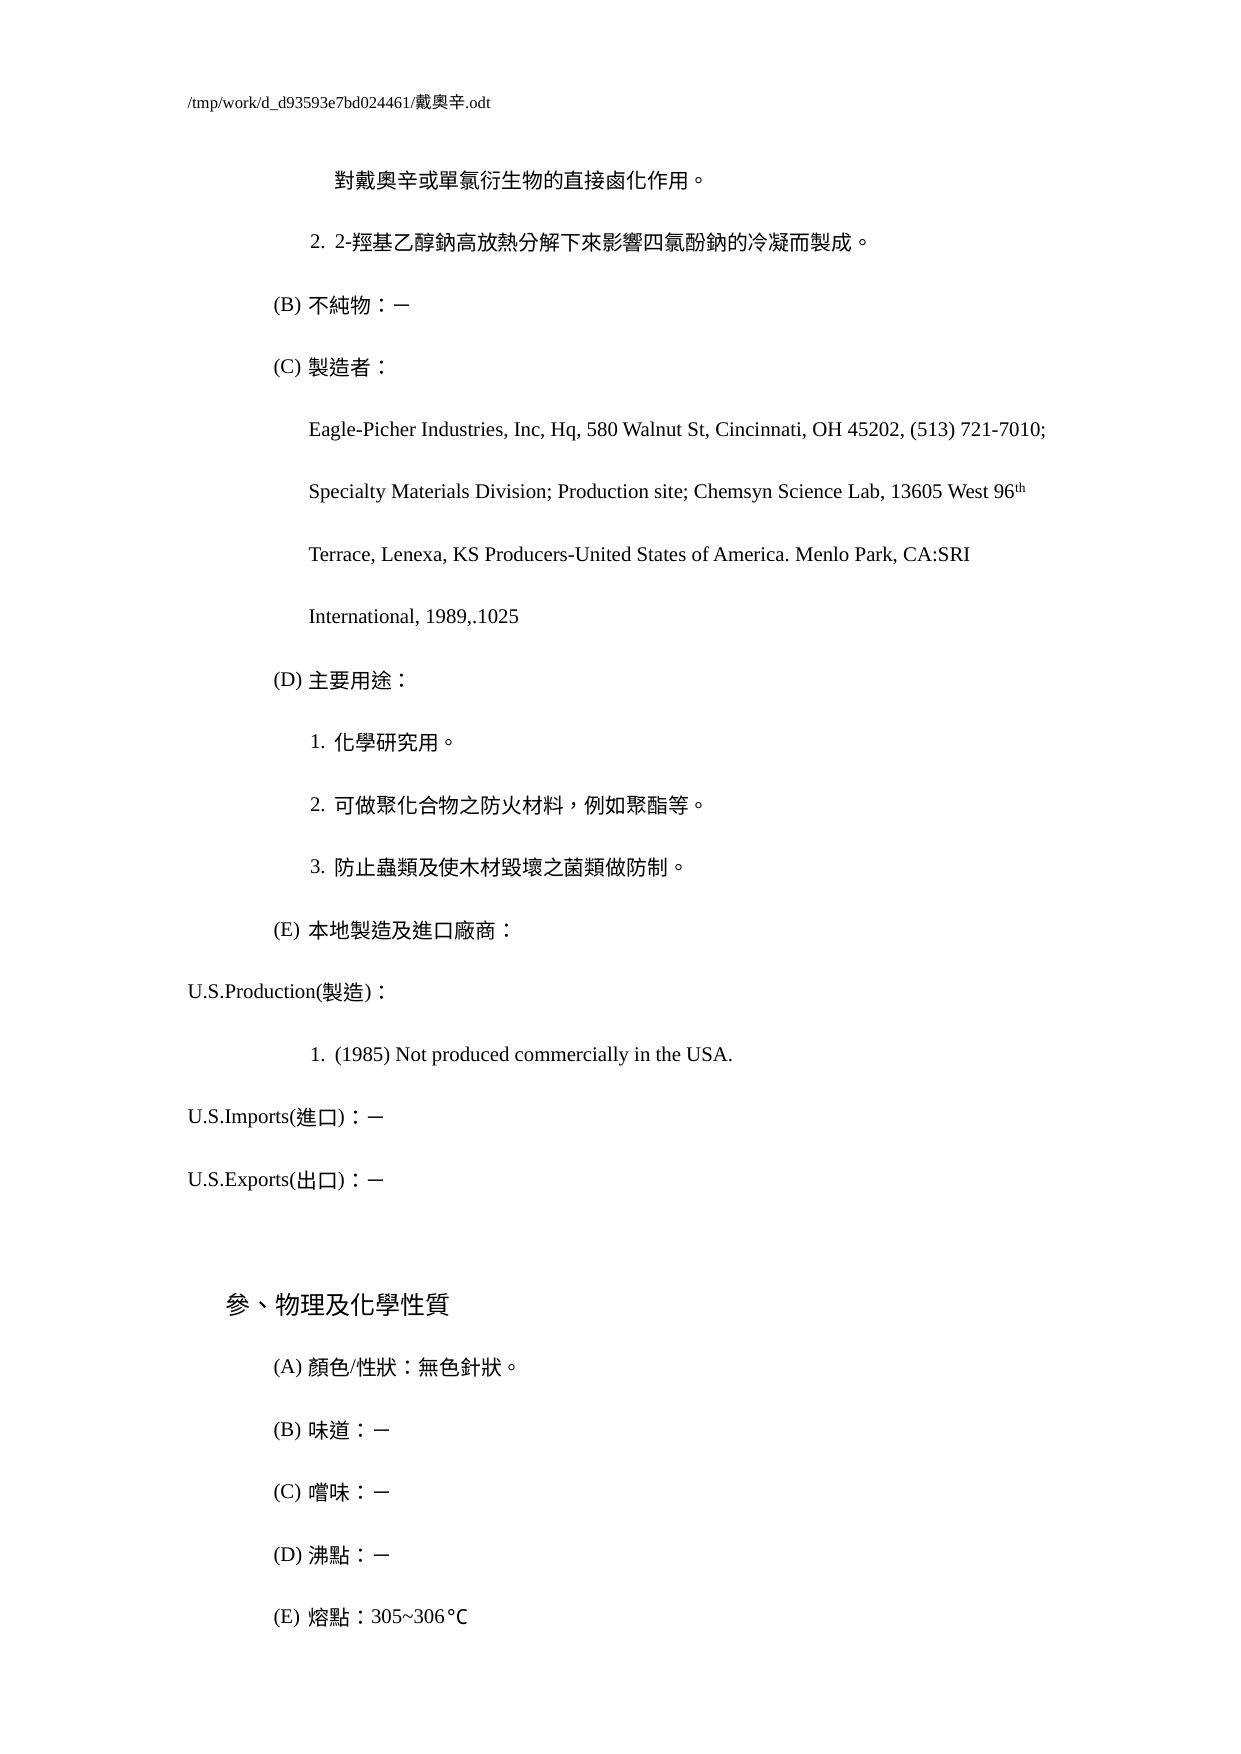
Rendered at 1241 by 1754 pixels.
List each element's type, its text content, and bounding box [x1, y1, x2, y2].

text U.S.Production(製造)： [187, 950, 1053, 1012]
text (B) 不純物：－ [273, 262, 1053, 325]
text 參、物理及化學性質 [225, 1262, 1053, 1325]
text (E) 本地製造及進口廠商： [273, 887, 1053, 950]
text (C) 製造者： [273, 325, 1053, 387]
text U.S.Imports(進口)：－ [187, 1075, 1053, 1137]
text 1. 化學研究用。 [310, 700, 1053, 762]
text 2. 可做聚化合物之防火材料，例如聚酯等。 [310, 762, 1053, 825]
text (B) 味道：－ [273, 1387, 1053, 1450]
text Eagle-Picher Industries, Inc, Hq, 580 Walnut St, Cincinnati, OH 45202, (513) 721-7010; Specialty Materials Division; Production site; Chemsyn Science Lab, 13605 West 96th Terrace, Lenexa, KS Producers-United States of America. Menlo Park, CA:SRI International, 1989,.1025 [273, 387, 1053, 637]
text 對戴奧辛或單氯衍生物的直接鹵化作用。 [310, 137, 1053, 200]
text (E) 熔點：305~306℃ [273, 1575, 1053, 1637]
text (C) 嚐味：－ [273, 1450, 1053, 1512]
text (A) 顏色/性狀：無色針狀。 [273, 1325, 1053, 1387]
text (D) 沸點：－ [273, 1512, 1053, 1575]
text (D) 主要用途： [273, 637, 1053, 700]
text 3. 防止蟲類及使木材毀壞之菌類做防制。 [310, 825, 1053, 887]
text 2. 2-羥基乙醇鈉高放熱分解下來影響四氯酚鈉的冷凝而製成。 [310, 200, 1053, 262]
text U.S.Exports(出口)：－ [187, 1137, 1053, 1200]
text 1. (1985) Not produced commercially in the USA. [310, 1012, 1053, 1075]
